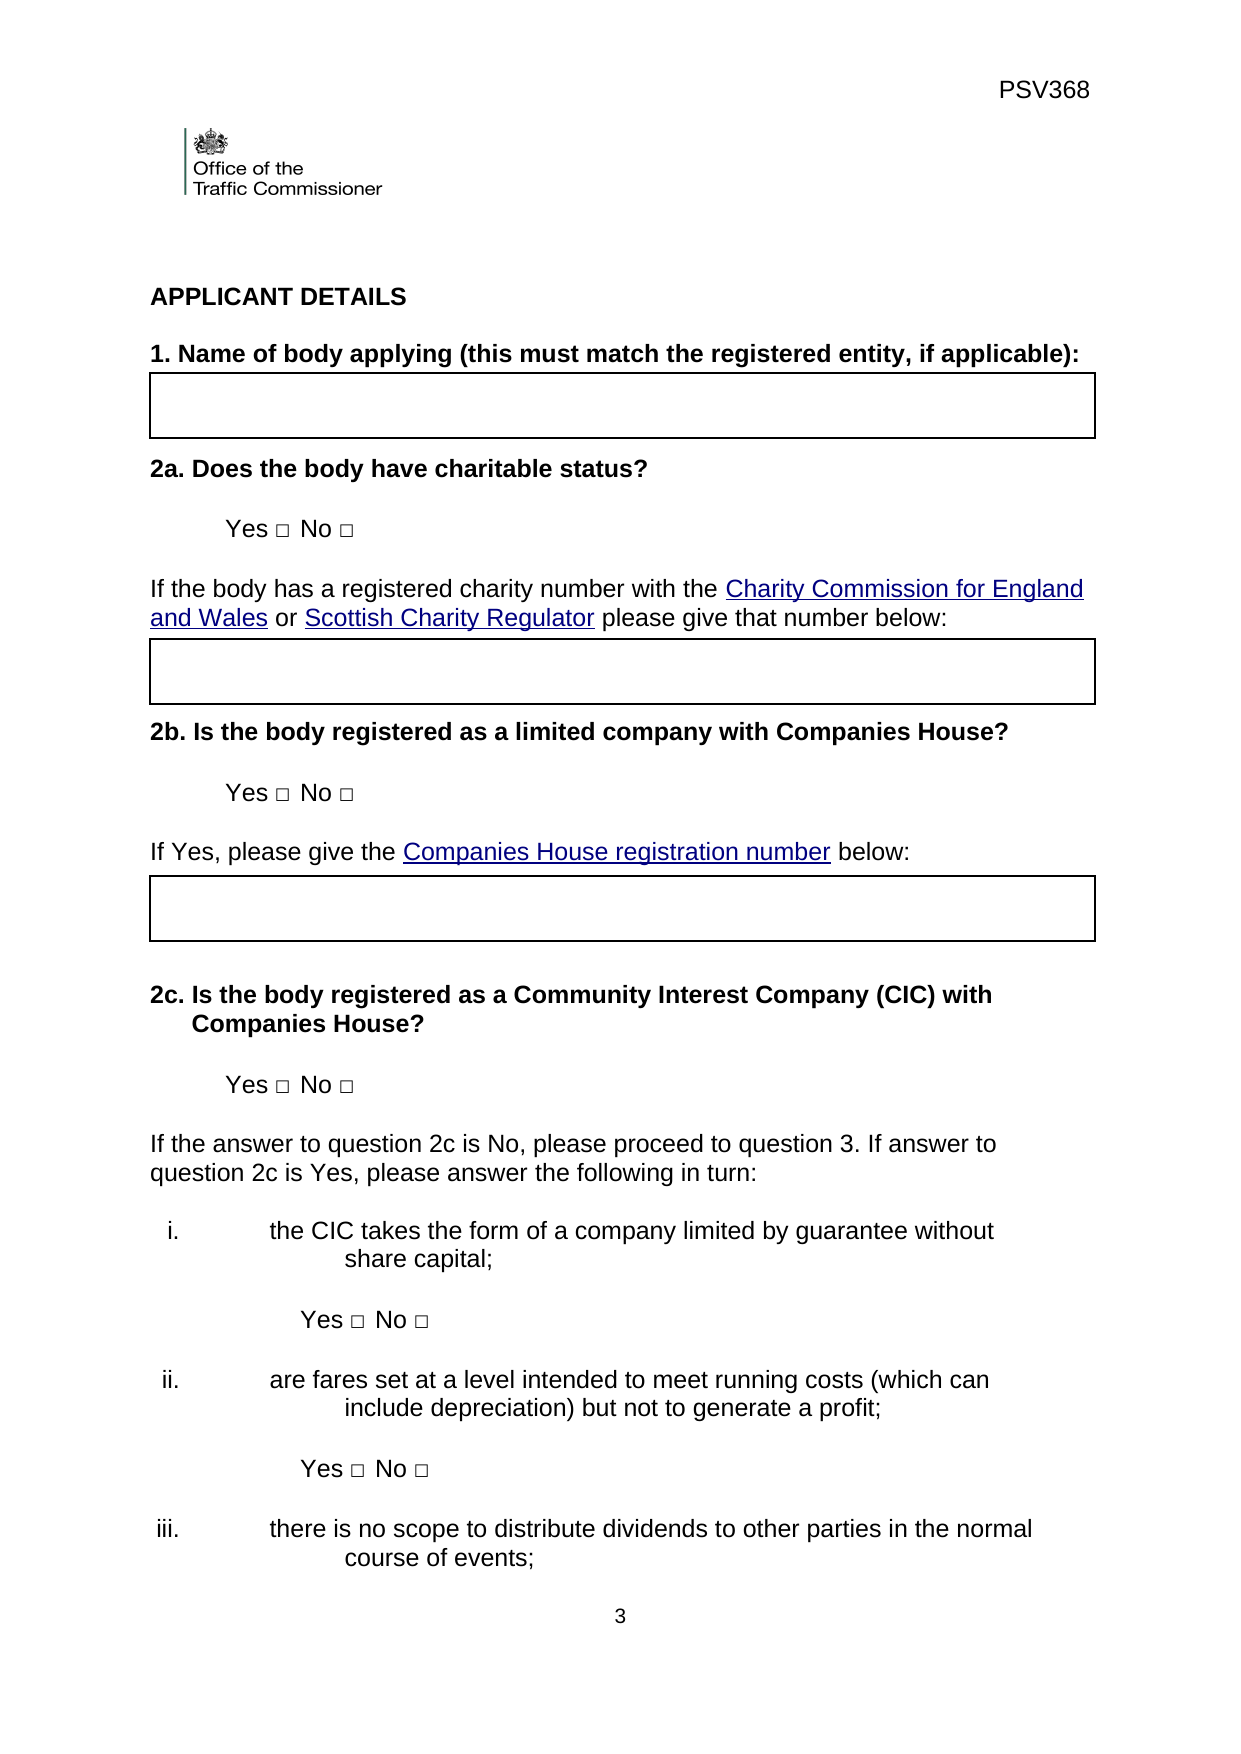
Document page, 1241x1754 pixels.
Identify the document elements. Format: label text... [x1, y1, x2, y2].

text 1. Name of body applying (this must match the registered entity, if applicable): [150, 339, 1090, 368]
text 2c. Is the body registered as a Community Interest Company (CIC) with Companies House? [150, 980, 1090, 1038]
list the CIC takes the form of a company limited by guarantee without share capital; [179, 1216, 1090, 1273]
text Yes ☐ No ☐ [150, 1302, 1090, 1336]
text If the body has a registered charity number with the Charity Commission for England and Wales or Scottish Charity Regulator please give that number below: [150, 574, 1090, 631]
text Yes ☐ No ☐ [150, 511, 1090, 545]
list are fares set at a level intended to meet running costs (which can include depreciation) but not to generate a profit; [179, 1365, 1090, 1422]
text If the answer to question 2c is No, please proceed to question 3. If answer to question 2c is Yes, please answer the following in turn: [150, 1129, 1090, 1187]
text Yes ☐ No ☐ [150, 774, 1090, 808]
list there is no scope to distribute dividends to other parties in the normal course of events; [179, 1514, 1090, 1571]
text APPLICANT DETAILS [150, 282, 1090, 311]
text 2a. Does the body have charitable status? [150, 454, 1090, 482]
text If Yes, please give the Companies House registration number below: [150, 837, 1090, 866]
text Yes ☐ No ☐ [150, 1067, 1090, 1101]
text Yes ☐ No ☐ [150, 1451, 1090, 1485]
text 2b. Is the body registered as a limited company with Companies House? [150, 717, 1090, 746]
